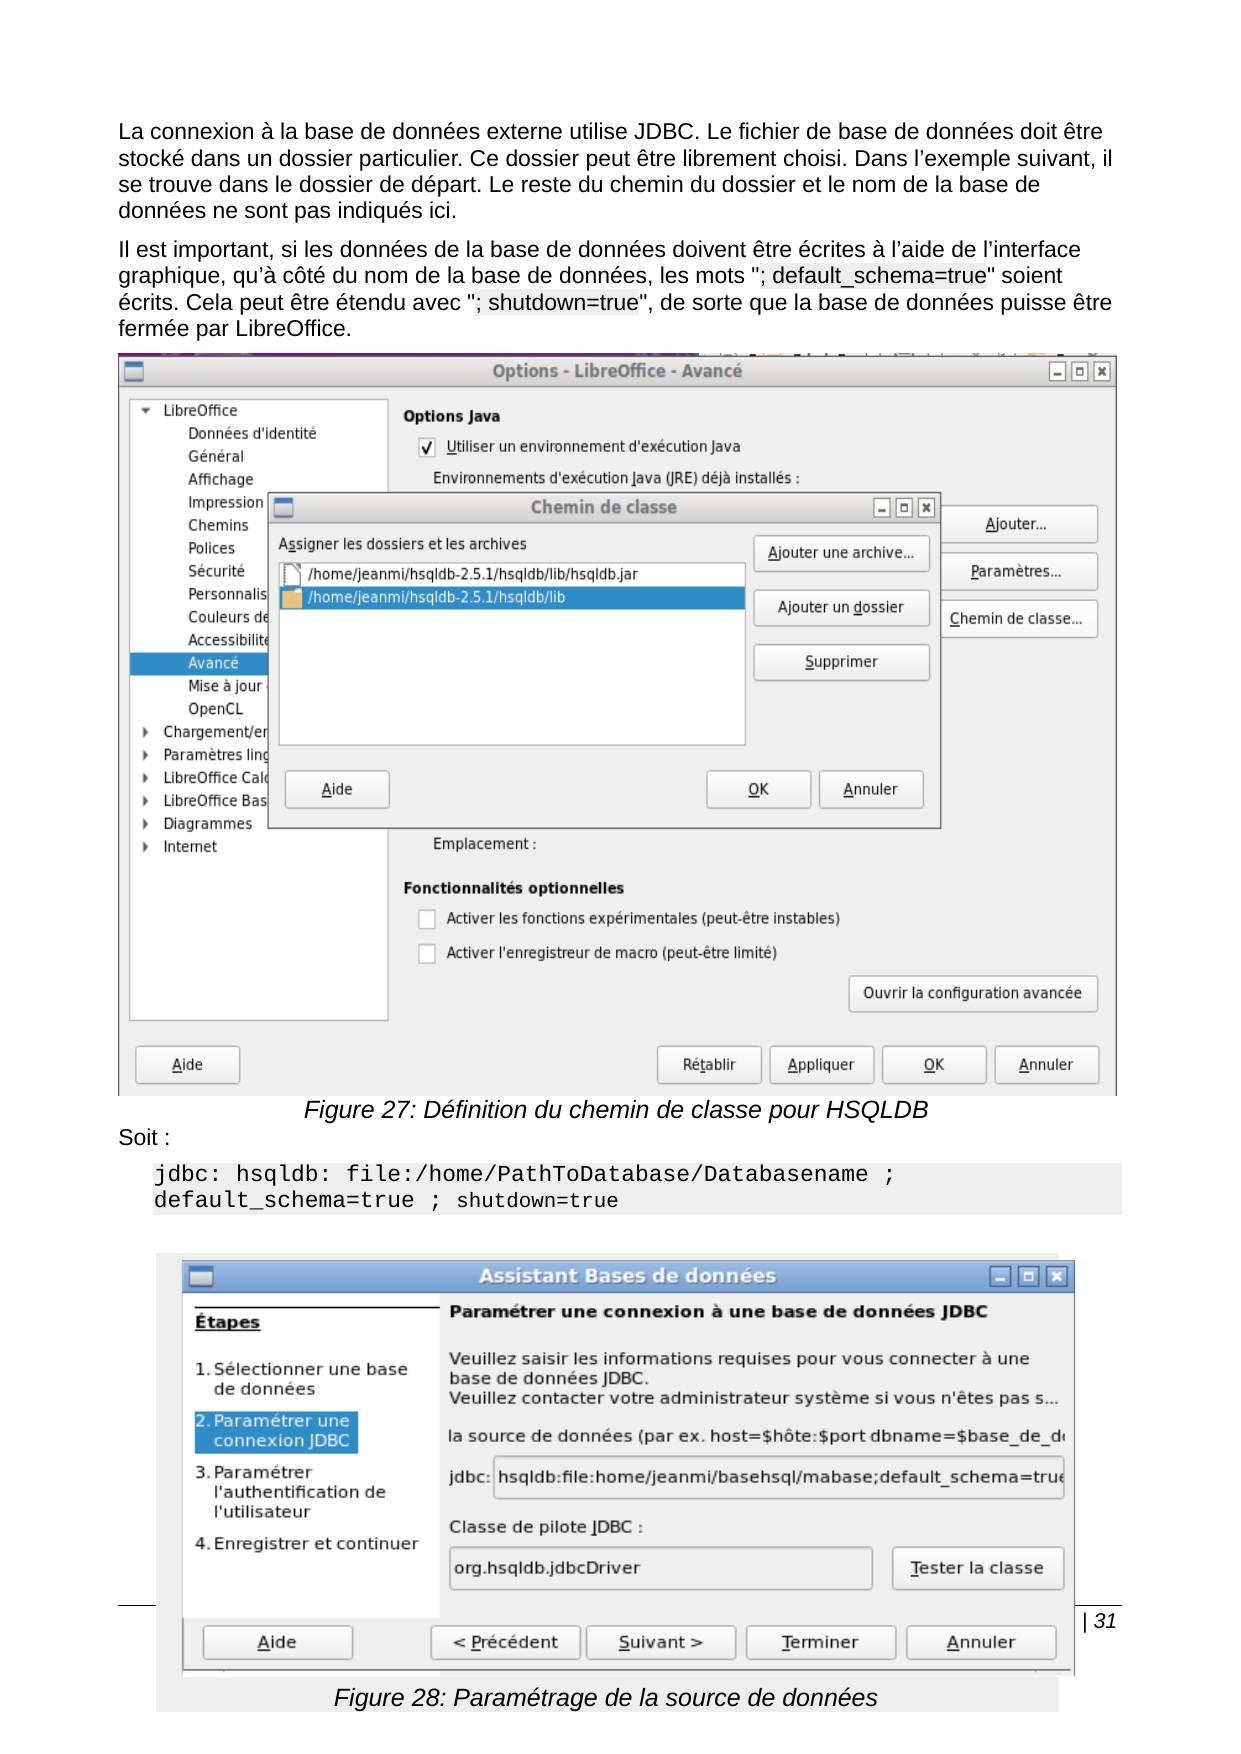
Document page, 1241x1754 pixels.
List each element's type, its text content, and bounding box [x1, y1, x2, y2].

text Soit : [118, 1124, 1122, 1150]
text jdbc: hsqldb: file:/home/PathToDatabase/Databasename ; default_schema=true ; shutdown=true [456, 1163, 1122, 1215]
text Figure 28: Paramétrage de la source de données [156, 1253, 1059, 1712]
text Il est important, si les données de la base de données doivent être écrites à l’aide de l’interface graphique, qu’à côté du nom de la base de données, les mots "; default_schema=true" soient écrits. Cela peut être étendu avec "; shutdown=true", de sorte que la base de données puisse être fermée par LibreOffice. [118, 236, 1122, 341]
text La connexion à la base de données externe utilise JDBC. Le fichier de base de données doit être stocké dans un dossier particulier. Ce dossier peut être librement choisi. Dans l’exemple suivant, il se trouve dans le dossier de départ. Le reste du chemin du dossier et le nom de la base de données ne sont pas indiqués ici. [118, 118, 1122, 223]
text Figure 27: Définition du chemin de classe pour HSQLDB [118, 1096, 1117, 1124]
